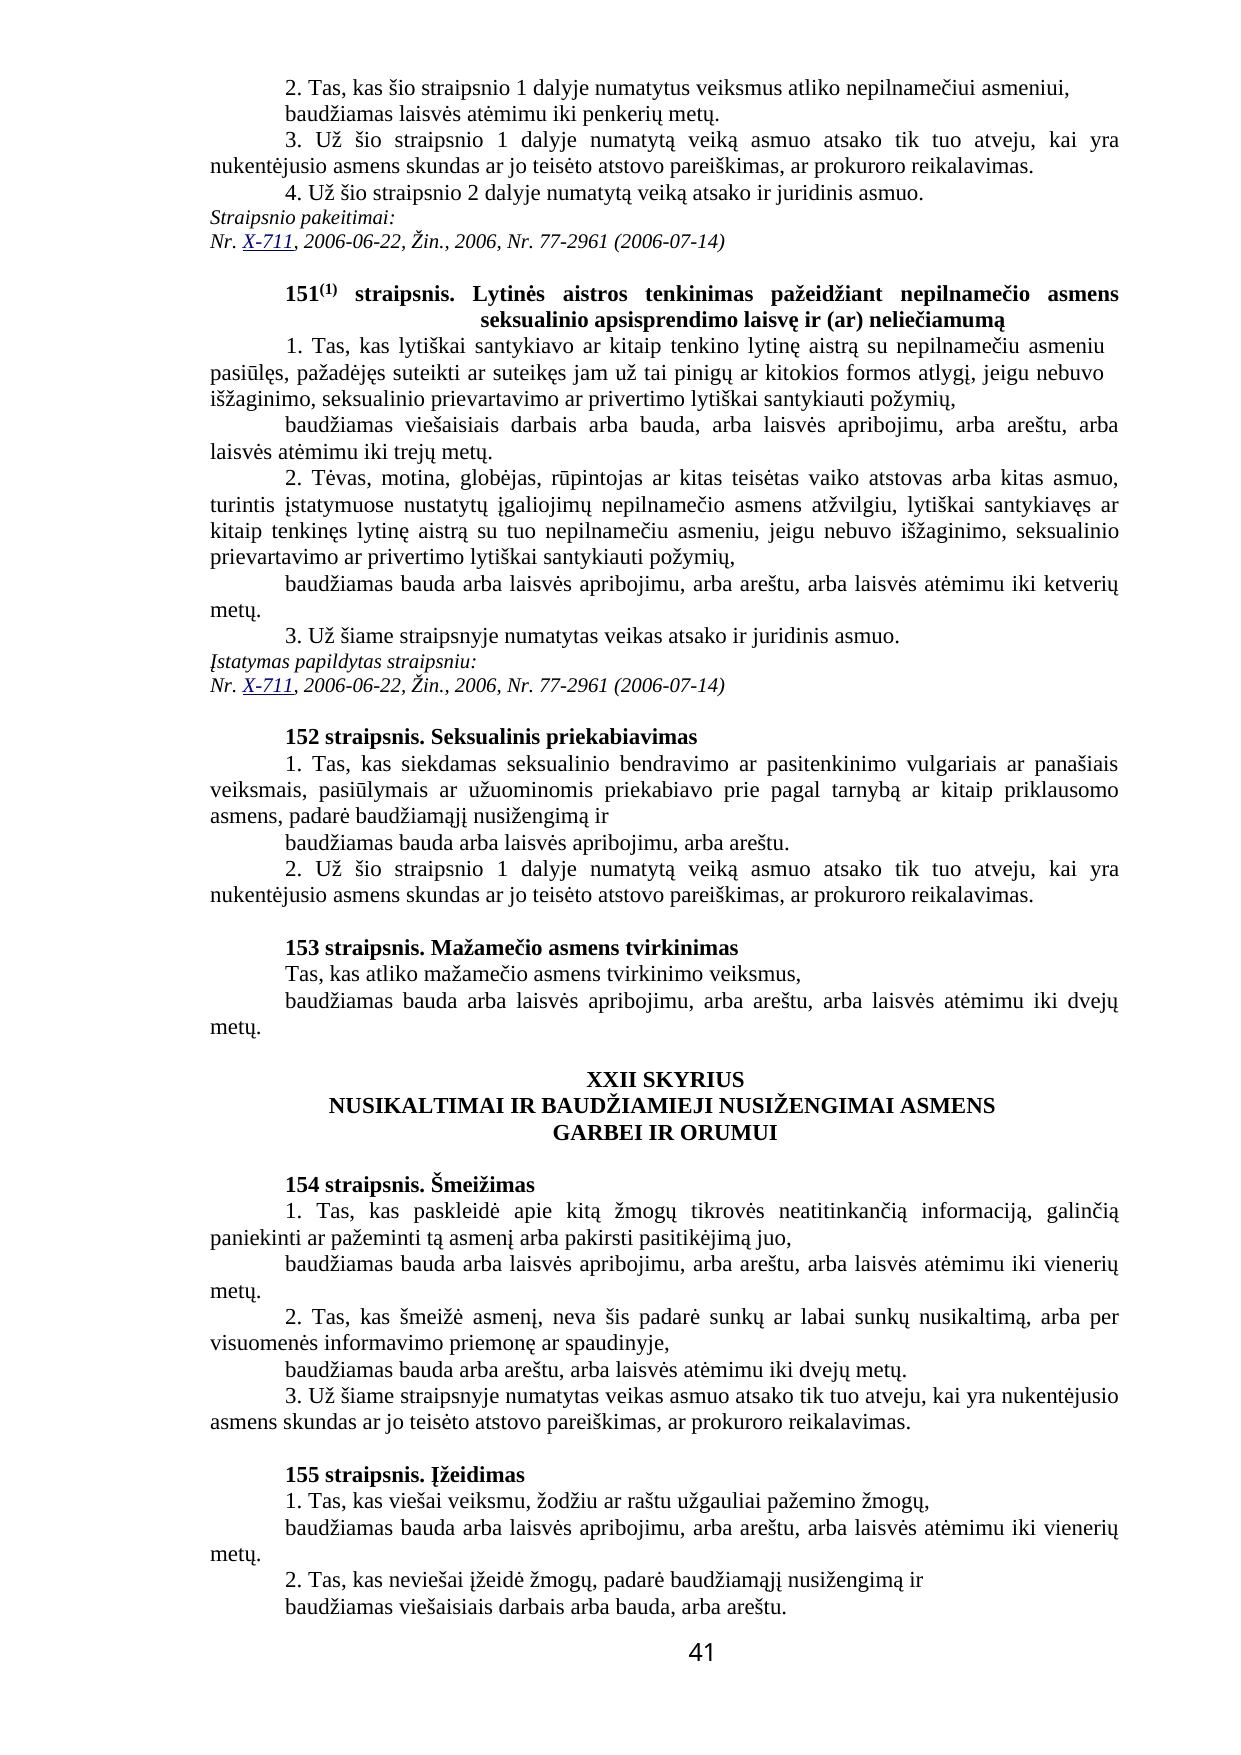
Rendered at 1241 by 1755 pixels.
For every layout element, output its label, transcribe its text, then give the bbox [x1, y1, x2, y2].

text Įstatymas papildytas straipsniu: [210, 649, 1120, 673]
text baudžiamas viešaisiais darbais arba bauda, arba laisvės apribojimu, arba areštu, arba laisvės atėmimu iki trejų metų. [210, 412, 1120, 464]
text baudžiamas bauda arba areštu, arba laisvės atėmimu iki dvejų metų. [210, 1356, 1120, 1382]
text 1. Tas, kas siekdamas seksualinio bendravimo ar pasitenkinimo vulgariais ar panašiais veiksmais, pasiūlymais ar užuominomis priekabiavo prie pagal tarnybą ar kitaip priklausomo asmens, padarė baudžiamąjį nusižengimą ir [210, 749, 1120, 829]
text 153 straipsnis. Mažamečio asmens tvirkinimas [210, 934, 1120, 960]
text baudžiamas bauda arba laisvės apribojimu, arba areštu, arba laisvės atėmimu iki vienerių metų. [210, 1250, 1120, 1303]
text 3. Už šio straipsnio 1 dalyje numatytą veiką asmuo atsako tik tuo atveju, kai yra nukentėjusio asmens skundas ar jo teisėto atstovo pareiškimas, ar prokuroro reikalavimas. [210, 126, 1120, 179]
text 2. Tas, kas neviešai įžeidė žmogų, padarė baudžiamąjį nusižengimą ir [210, 1567, 1120, 1593]
text Straipsnio pakeitimai: [210, 205, 1120, 229]
text Nr. X-711, 2006-06-22, Žin., 2006, Nr. 77-2961 (2006-07-14) [210, 229, 1120, 253]
text baudžiamas bauda arba laisvės apribojimu, arba areštu, arba laisvės atėmimu iki ketverių metų. [210, 570, 1120, 622]
text baudžiamas bauda arba laisvės apribojimu, arba areštu. [210, 829, 1120, 855]
text 2. Tas, kas šio straipsnio 1 dalyje numatytus veiksmus atliko nepilnamečiui asmeniui, [210, 73, 1120, 100]
text 1. Tas, kas lytiškai santykiavo ar kitaip tenkino lytinę aistrą su nepilnamečiu asmeniu pasiūlęs, pažadėjęs suteikti ar suteikęs jam už tai pinigų ar kitokios formos atlygį, jeigu nebuvo išžaginimo, seksualinio prievartavimo ar privertimo lytiškai santykiauti požymių, [210, 332, 1106, 412]
text NUSIKALTIMAI IR BAUDŽIAMIEJI NUSIŽENGIMAI ASMENS [210, 1092, 1120, 1118]
text XXII SKYRIUS [210, 1066, 1120, 1092]
text baudžiamas laisvės atėmimu iki penkerių metų. [210, 100, 1120, 126]
text baudžiamas viešaisiais darbais arba bauda, arba areštu. [210, 1593, 1120, 1619]
text 154 straipsnis. Šmeižimas [210, 1171, 1120, 1198]
text Nr. X-711, 2006-06-22, Žin., 2006, Nr. 77-2961 (2006-07-14) [210, 673, 1120, 697]
text 155 straipsnis. Įžeidimas [210, 1461, 1120, 1487]
text Tas, kas atliko mažamečio asmens tvirkinimo veiksmus, [210, 960, 1120, 987]
text 1. Tas, kas paskleidė apie kitą žmogų tikrovės neatitinkančią informaciją, galinčią paniekinti ar pažeminti tą asmenį arba pakirsti pasitikėjimą juo, [210, 1198, 1120, 1250]
text baudžiamas bauda arba laisvės apribojimu, arba areštu, arba laisvės atėmimu iki dvejų metų. [210, 987, 1120, 1039]
text 1. Tas, kas viešai veiksmu, žodžiu ar raštu užgauliai pažemino žmogų, [210, 1487, 1120, 1514]
text GARBEI IR ORUMUI [210, 1118, 1120, 1145]
text baudžiamas bauda arba laisvės apribojimu, arba areštu, arba laisvės atėmimu iki vienerių metų. [210, 1514, 1120, 1567]
text 152 straipsnis. Seksualinis priekabiavimas [210, 723, 1120, 749]
text 3. Už šiame straipsnyje numatytas veikas asmuo atsako tik tuo atveju, kai yra nukentėjusio asmens skundas ar jo teisėto atstovo pareiškimas, ar prokuroro reikalavimas. [210, 1382, 1120, 1435]
text 2. Už šio straipsnio 1 dalyje numatytą veiką asmuo atsako tik tuo atveju, kai yra nukentėjusio asmens skundas ar jo teisėto atstovo pareiškimas, ar prokuroro reikalavimas. [210, 855, 1120, 908]
text 2. Tėvas, motina, globėjas, rūpintojas ar kitas teisėtas vaiko atstovas arba kitas asmuo, turintis įstatymuose nustatytų įgaliojimų nepilnamečio asmens atžvilgiu, lytiškai santykiavęs ar kitaip tenkinęs lytinę aistrą su tuo nepilnamečiu asmeniu, jeigu nebuvo išžaginimo, seksualinio prievartavimo ar privertimo lytiškai santykiauti požymių, [210, 464, 1120, 570]
text 2. Tas, kas šmeižė asmenį, neva šis padarė sunkų ar labai sunkų nusikaltimą, arba per visuomenės informavimo priemonę ar spaudinyje, [210, 1303, 1120, 1356]
text 3. Už šiame straipsnyje numatytas veikas atsako ir juridinis asmuo. [210, 622, 1120, 649]
text 4. Už šio straipsnio 2 dalyje numatytą veiką atsako ir juridinis asmuo. [210, 179, 1120, 205]
text 151(1) straipsnis. Lytinės aistros tenkinimas pažeidžiant nepilnamečio asmens seksualinio apsisprendimo laisvę ir (ar) neliečiamumą [285, 280, 1120, 332]
